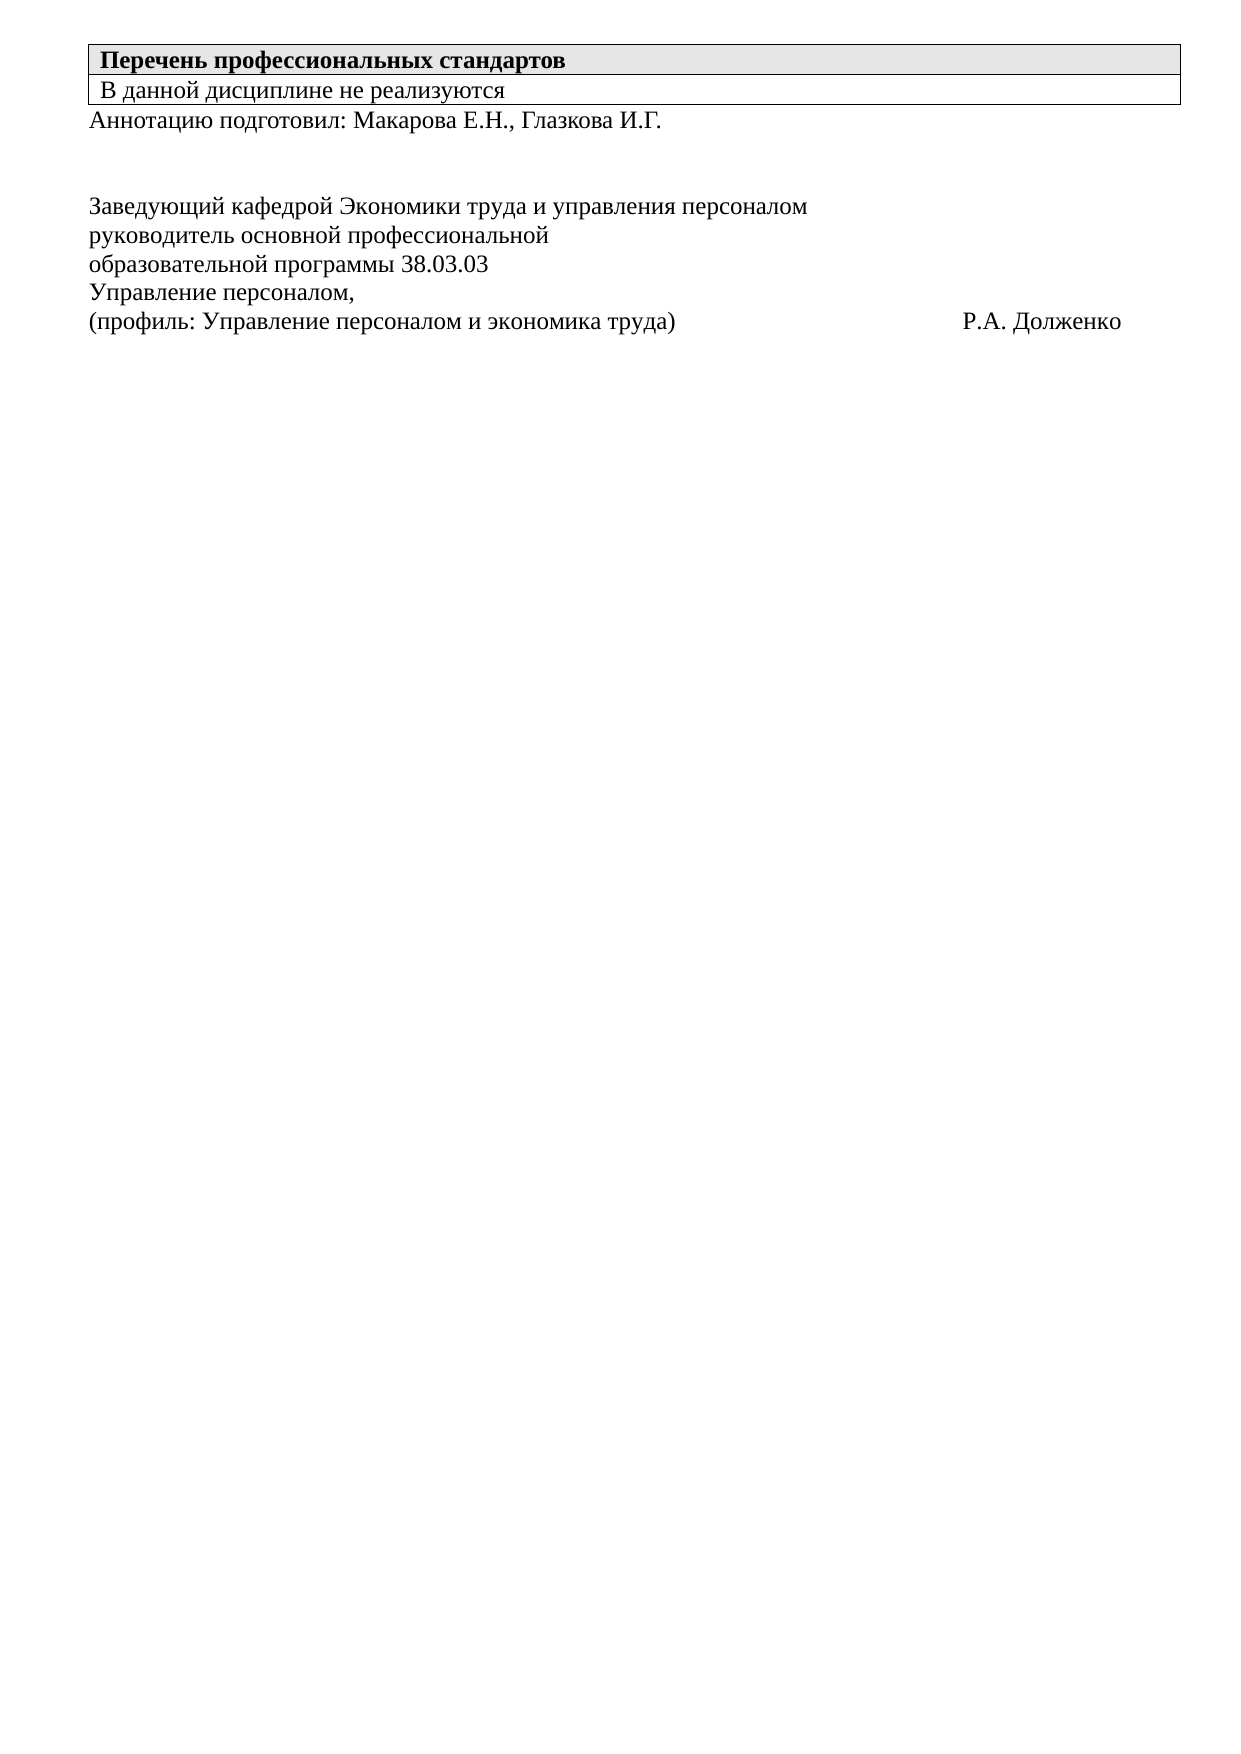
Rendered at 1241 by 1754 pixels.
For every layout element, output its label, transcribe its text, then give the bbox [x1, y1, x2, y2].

table_cell В данной дисциплине не реализуются [89, 75, 1180, 104]
table_cell Перечень профессиональных стандартов [89, 45, 1180, 74]
text (профиль: Управление персоналом и экономика труда) Р.А. Долженко [88, 306, 1181, 335]
text руководитель основной профессиональной [88, 220, 1181, 249]
text образовательной программы 38.03.03 [88, 249, 1181, 277]
text Управление персоналом, [88, 277, 1181, 306]
text Заведующий кафедрой Экономики труда и управления персоналом [88, 191, 1181, 220]
text Аннотацию подготовил: Макарова Е.Н., Глазкова И.Г. [88, 105, 1181, 134]
